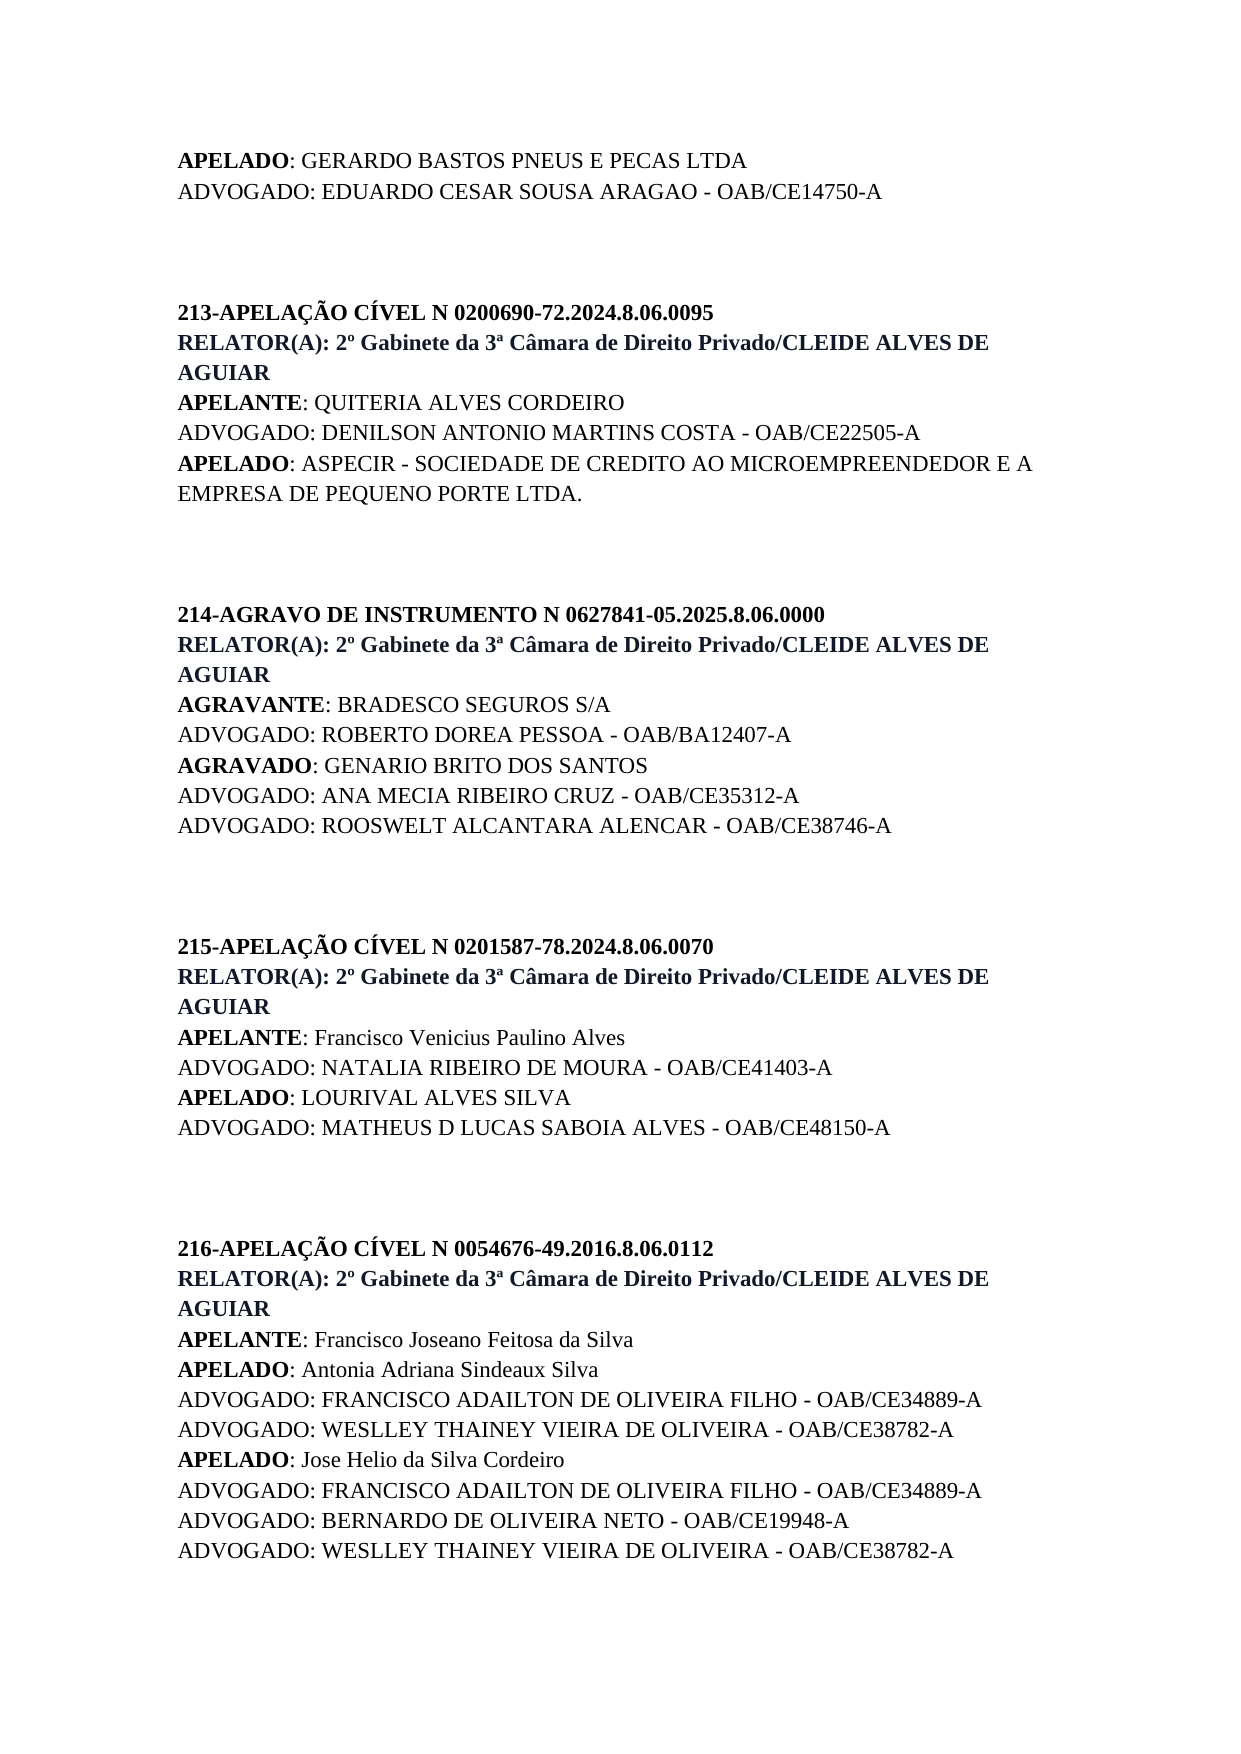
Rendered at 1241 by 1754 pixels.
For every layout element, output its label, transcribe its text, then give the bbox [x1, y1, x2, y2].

text APELADO: GERARDO BASTOS PNEUS E PECAS LTDA ADVOGADO: EDUARDO CESAR SOUSA ARAGAO - OAB/CE14750-A 213-APELAÇÃO CÍVEL N 0200690-72.2024.8.06.0095 RELATOR(A): 2º Gabinete da 3ª Câmara de Direito Privado/CLEIDE ALVES DE AGUIAR APELANTE: QUITERIA ALVES CORDEIRO ADVOGADO: DENILSON ANTONIO MARTINS COSTA - OAB/CE22505-A APELADO: ASPECIR - SOCIEDADE DE CREDITO AO MICROEMPREENDEDOR E A EMPRESA DE PEQUENO PORTE LTDA. 214-AGRAVO DE INSTRUMENTO N 0627841-05.2025.8.06.0000 RELATOR(A): 2º Gabinete da 3ª Câmara de Direito Privado/CLEIDE ALVES DE AGUIAR AGRAVANTE: BRADESCO SEGUROS S/A ADVOGADO: ROBERTO DOREA PESSOA - OAB/BA12407-A AGRAVADO: GENARIO BRITO DOS SANTOS ADVOGADO: ANA MECIA RIBEIRO CRUZ - OAB/CE35312-A ADVOGADO: ROOSWELT ALCANTARA ALENCAR - OAB/CE38746-A 215-APELAÇÃO CÍVEL N 0201587-78.2024.8.06.0070 RELATOR(A): 2º Gabinete da 3ª Câmara de Direito Privado/CLEIDE ALVES DE AGUIAR APELANTE: Francisco Venicius Paulino Alves ADVOGADO: NATALIA RIBEIRO DE MOURA - OAB/CE41403-A APELADO: LOURIVAL ALVES SILVA ADVOGADO: MATHEUS D LUCAS SABOIA ALVES - OAB/CE48150-A 216-APELAÇÃO CÍVEL N 0054676-49.2016.8.06.0112 RELATOR(A): 2º Gabinete da 3ª Câmara de Direito Privado/CLEIDE ALVES DE AGUIAR APELANTE: Francisco Joseano Feitosa da Silva APELADO: Antonia Adriana Sindeaux Silva ADVOGADO: FRANCISCO ADAILTON DE OLIVEIRA FILHO - OAB/CE34889-A ADVOGADO: WESLLEY THAINEY VIEIRA DE OLIVEIRA - OAB/CE38782-A APELADO: Jose Helio da Silva Cordeiro ADVOGADO: FRANCISCO ADAILTON DE OLIVEIRA FILHO - OAB/CE34889-A ADVOGADO: BERNARDO DE OLIVEIRA NETO - OAB/CE19948-A ADVOGADO: WESLLEY THAINEY VIEIRA DE OLIVEIRA - OAB/CE38782-A [177, 148, 1063, 1594]
